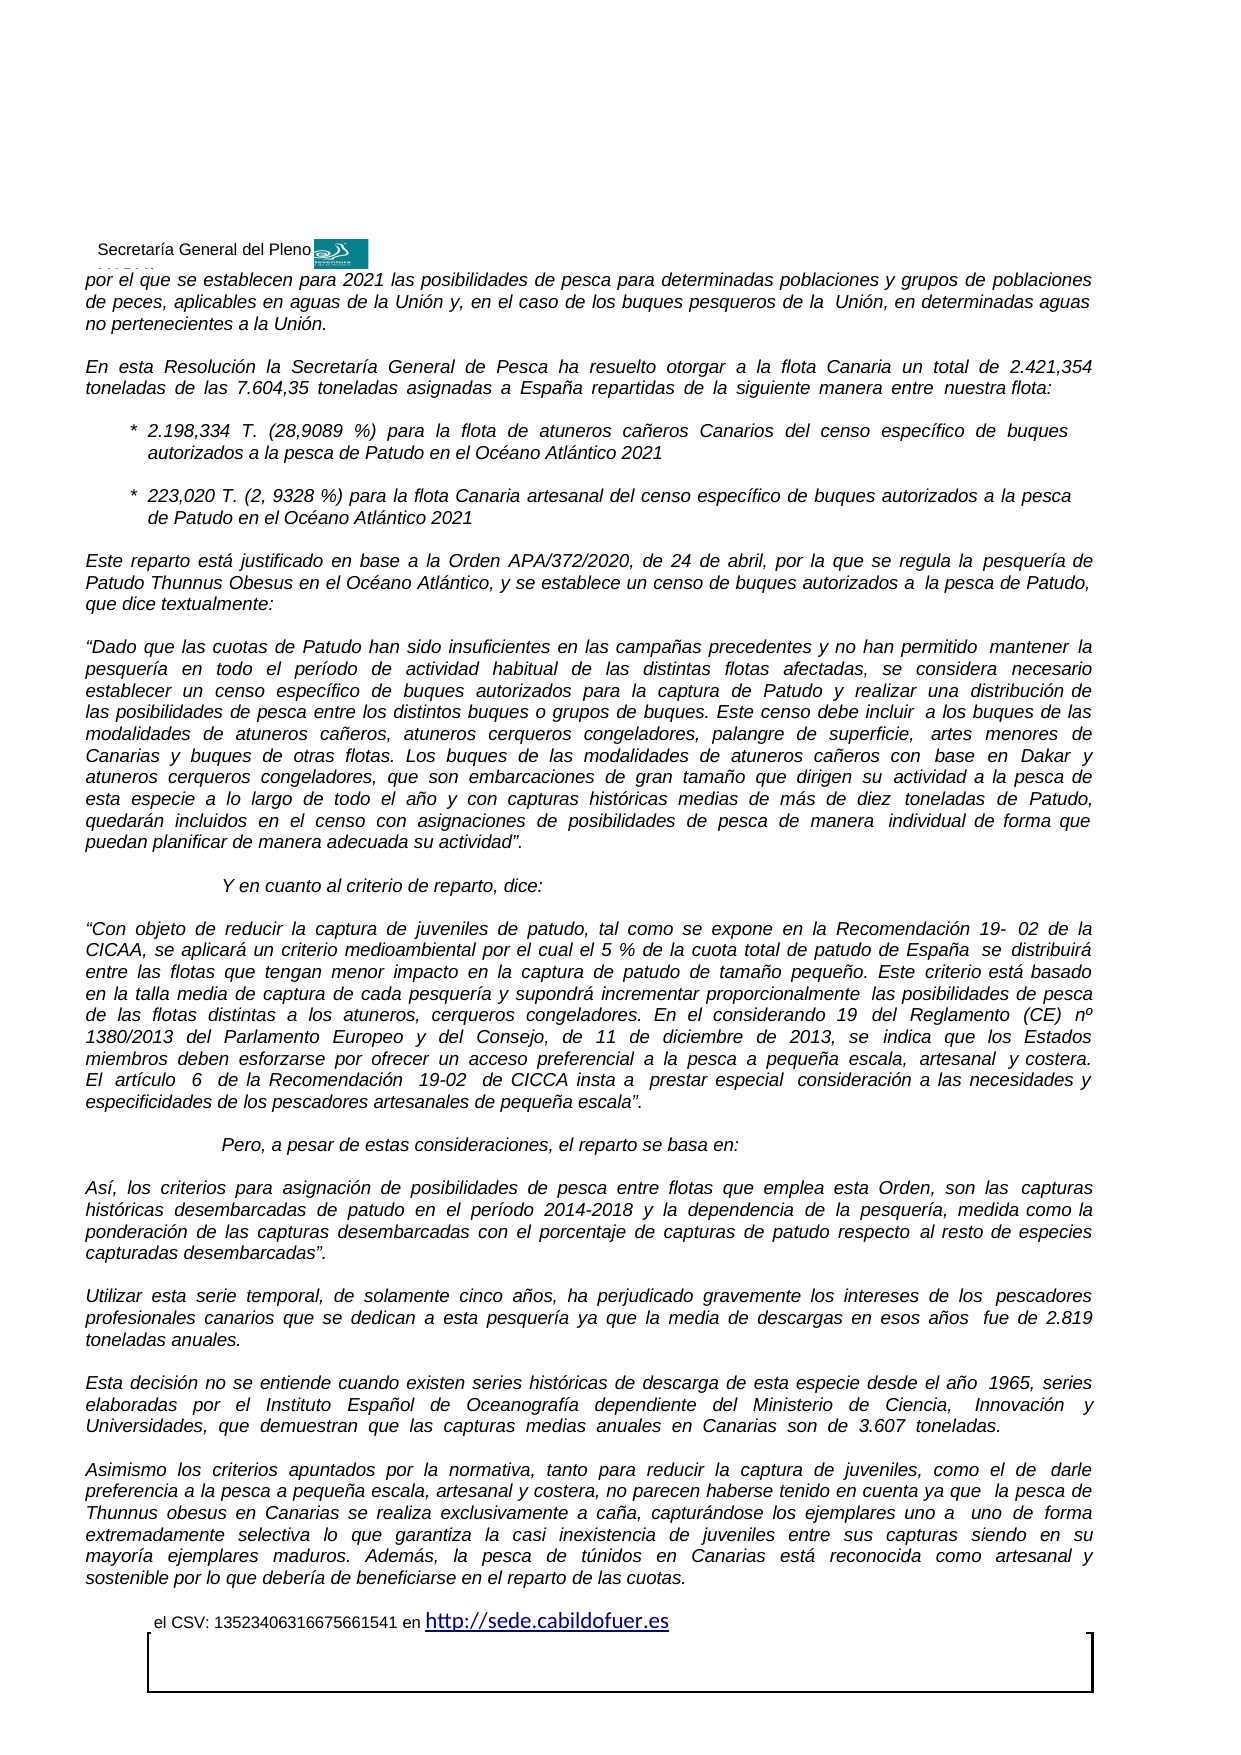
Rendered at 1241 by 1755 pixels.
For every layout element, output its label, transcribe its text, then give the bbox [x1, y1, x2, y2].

text En esta Resolución la Secretaría General de Pesca ha resuelto otorgar a la flota Canaria un total de 2.421,354 toneladas de las 7.604,35 toneladas asignadas a España repartidas de la siguiente manera entre nuestra flota: [85, 355, 1093, 399]
text Así, los criterios para asignación de posibilidades de pesca entre flotas que emplea esta Orden, son las capturas históricas desembarcadas de patudo en el período 2014-2018 y la dependencia de la pesquería, medida como la ponderación de las capturas desembarcadas con el porcentaje de capturas de patudo respecto al resto de especies capturadas desembarcadas”. [85, 1177, 1093, 1264]
picture [314, 239, 369, 269]
text Asimismo los criterios apuntados por la normativa, tanto para reducir la captura de juveniles, como el de darle preferencia a la pesca a pequeña escala, artesanal y costera, no parecen haberse tenido en cuenta ya que la pesca de Thunnus obesus en Canarias se realiza exclusivamente a caña, capturándose los ejemplares uno a uno de forma extremadamente selectiva lo que garantiza la casi inexistencia de juveniles entre sus capturas siendo en su mayoría ejemplares maduros. Además, la pesca de túnidos en Canarias está reconocida como artesanal y sostenible por lo que debería de beneficiarse en el reparto de las cuotas. [85, 1458, 1093, 1588]
text Este reparto está justificado en base a la Orden APA/372/2020, de 24 de abril, por la que se regula la pesquería de Patudo Thunnus Obesus en el Océano Atlántico, y se establece un censo de buques autorizados a la pesca de Patudo, que dice textualmente: [85, 550, 1093, 615]
text Y en cuanto al criterio de reparto, dice: [221, 874, 1107, 896]
text “Con objeto de reducir la captura de juveniles de patudo, tal como se expone en la Recomendación 19- 02 de la CICAA, se aplicará un criterio medioambiental por el cual el 5 % de la cuota total de patudo de España se distribuirá entre las flotas que tengan menor impacto en la captura de patudo de tamaño pequeño. Este criterio está basado en la talla media de captura de cada pesquería y supondrá incrementar proporcionalmente las posibilidades de pesca de las flotas distintas a los atuneros, cerqueros congeladores. En el considerando 19 del Reglamento (CE) nº 1380/2013 del Parlamento Europeo y del Consejo, de 11 de diciembre de 2013, se indica que los Estados miembros deben esforzarse por ofrecer un acceso preferencial a la pesca a pequeña escala, artesanal y costera. El artículo 6 de la Recomendación 19-02 de CICCA insta a prestar especial consideración a las necesidades y especificidades de los pescadores artesanales de pequeña escala”. [85, 918, 1093, 1112]
text “Dado que las cuotas de Patudo han sido insuficientes en las campañas precedentes y no han permitido mantener la pesquería en todo el período de actividad habitual de las distintas flotas afectadas, se considera necesario establecer un censo específico de buques autorizados para la captura de Patudo y realizar una distribución de las posibilidades de pesca entre los distintos buques o grupos de buques. Este censo debe incluir a los buques de las modalidades de atuneros cañeros, atuneros cerqueros congeladores, palangre de superficie, artes menores de Canarias y buques de otras flotas. Los buques de las modalidades de atuneros cañeros con base en Dakar y atuneros cerqueros congeladores, que son embarcaciones de gran tamaño que dirigen su actividad a la pesca de esta especie a lo largo de todo el año y con capturas históricas medias de más de diez toneladas de Patudo, quedarán incluidos en el censo con asignaciones de posibilidades de pesca de manera individual de forma que puedan planificar de manera adecuada su actividad”. [85, 636, 1093, 853]
list 2.198,334 T. (28,9089 %) para la flota de atuneros cañeros Canarios del censo específico de buques autorizados a la pesca de Patudo en el Océano Atlántico 2021 [129, 420, 1093, 463]
text Pero, a pesar de estas consideraciones, el reparto se basa en: [221, 1134, 1107, 1156]
text Utilizar esta serie temporal, de solamente cinco años, ha perjudicado gravemente los intereses de los pescadores profesionales canarios que se dedican a esta pesquería ya que la media de descargas en esos años fue de 2.819 toneladas anuales. [85, 1285, 1093, 1350]
text “Teniendo en cuenta que la cuota de patudo en el Océano Atlántico asignada a España para el año 2021 es de 7.604,35 toneladas, tal y como se recoge en el anexo ID Reglamento (UE) 2021/92 del Consejo, 28 de enero de 2021, por el que se establecen para 2021 las posibilidades de pesca para determinadas poblaciones y grupos de poblaciones de peces, aplicables en aguas de la Unión y, en el caso de los buques pesqueros de la Unión, en determinadas aguas no pertenecientes a la Unión. [85, 269, 1093, 334]
text Esta decisión no se entiende cuando existen series históricas de descarga de esta especie desde el año 1965, series elaboradas por el Instituto Español de Oceanografía dependiente del Ministerio de Ciencia, Innovación y Universidades, que demuestran que las capturas medias anuales en Canarias son de 3.607 toneladas. [85, 1372, 1093, 1437]
list 223,020 T. (2, 9328 %) para la flota Canaria artesanal del censo específico de buques autorizados a la pesca de Patudo en el Océano Atlántico 2021 [129, 485, 1093, 528]
